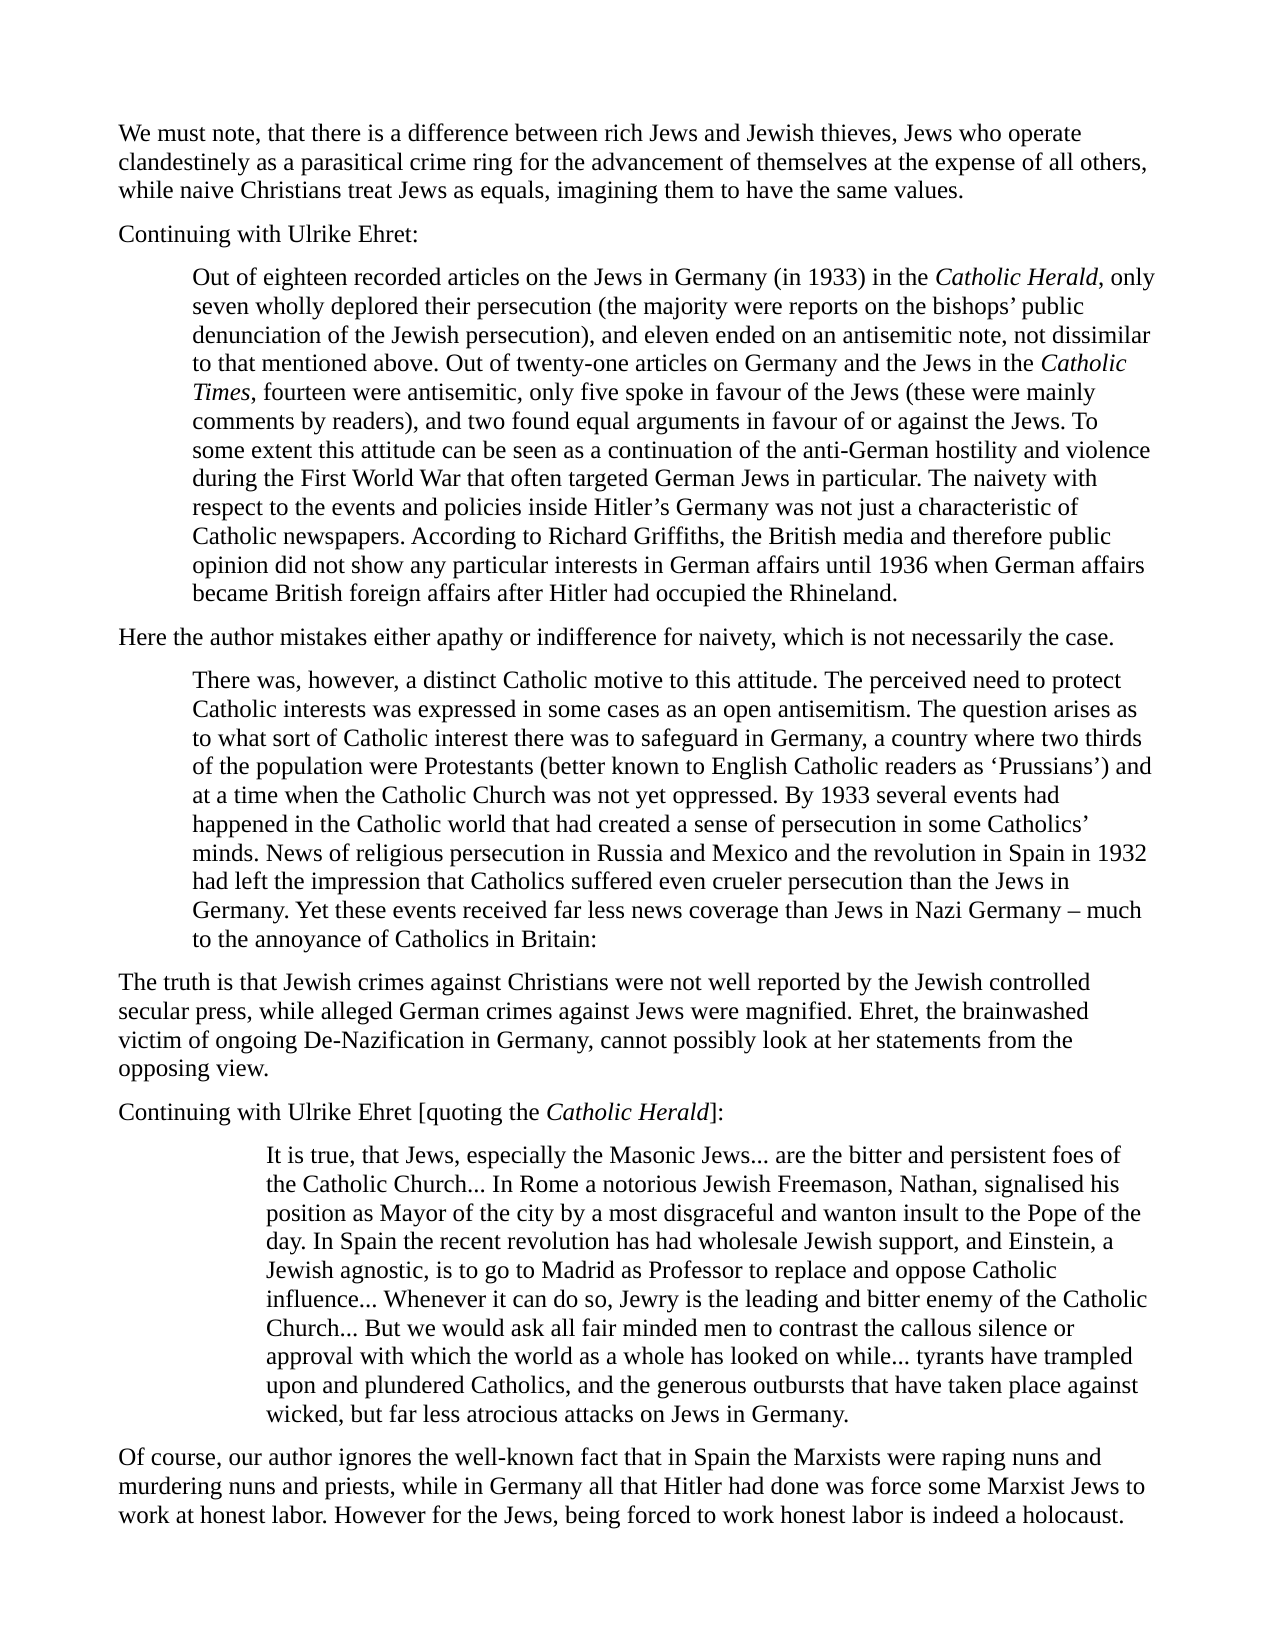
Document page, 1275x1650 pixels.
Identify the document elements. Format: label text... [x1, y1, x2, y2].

text Of course, our author ignores the well-known fact that in Spain the Marxists were raping nuns and murdering nuns and priests, while in Germany all that Hitler had done was force some Marxist Jews to work at honest labor. However for the Jews, being forced to work honest labor is indeed a holocaust. [118, 1442, 1157, 1528]
text The truth is that Jewish crimes against Christians were not well reported by the Jewish controlled secular press, while alleged German crimes against Jews were magnified. Ehret, the brainwashed victim of ongoing De-Nazification in Germany, cannot possibly look at her statements from the opposing view. [118, 967, 1157, 1082]
text Here the author mistakes either apathy or indifference for naivety, which is not necessarily the case. [118, 622, 1157, 651]
text There was, however, a distinct Catholic motive to this attitude. The perceived need to protect Catholic interests was expressed in some cases as an open antisemitism. The question arises as to what sort of Catholic interest there was to safeguard in Germany, a country where two thirds of the population were Protestants (better known to English Catholic readers as ‘Prussians’) and at a time when the Catholic Church was not yet oppressed. By 1933 several events had happened in the Catholic world that had created a sense of persecution in some Catholics’ minds. News of religious persecution in Russia and Mexico and the revolution in Spain in 1932 had left the impression that Catholics suffered even crueler persecution than the Jews in Germany. Yet these events received far less news coverage than Jews in Nazi Germany – much to the annoyance of Catholics in Britain: [192, 665, 1157, 953]
text Continuing with Ulrike Ehret [quoting the Catholic Herald]: [118, 1097, 1157, 1126]
text We must note, that there is a difference between rich Jews and Jewish thieves, Jews who operate clandestinely as a parasitical crime ring for the advancement of themselves at the expense of all others, while naive Christians treat Jews as equals, imagining them to have the same values. [118, 118, 1157, 204]
text It is true, that Jews, especially the Masonic Jews... are the bitter and persistent foes of the Catholic Church... In Rome a notorious Jewish Freemason, Nathan, signalised his position as Mayor of the city by a most disgraceful and wanton insult to the Pope of the day. In Spain the recent revolution has had wholesale Jewish support, and Einstein, a Jewish agnostic, is to go to Madrid as Professor to replace and oppose Catholic influence... Whenever it can do so, Jewry is the leading and bitter enemy of the Catholic Church... But we would ask all fair minded men to contrast the callous silence or approval with which the world as a whole has looked on while... tyrants have trampled upon and plundered Catholics, and the generous outbursts that have taken place against wicked, but far less atrocious attacks on Jews in Germany. [266, 1140, 1157, 1428]
text Out of eighteen recorded articles on the Jews in Germany (in 1933) in the Catholic Herald, only seven wholly deplored their persecution (the majority were reports on the bishops’ public denunciation of the Jewish persecution), and eleven ended on an antisemitic note, not dissimilar to that mentioned above. Out of twenty-one articles on Germany and the Jews in the Catholic Times, fourteen were antisemitic, only five spoke in favour of the Jews (these were mainly comments by readers), and two found equal arguments in favour of or against the Jews. To some extent this attitude can be seen as a continuation of the anti-German hostility and violence during the First World War that often targeted German Jews in particular. The naivety with respect to the events and policies inside Hitler’s Germany was not just a characteristic of Catholic newspapers. According to Richard Griffiths, the British media and therefore public opinion did not show any particular interests in German affairs until 1936 when German affairs became British foreign affairs after Hitler had occupied the Rhineland. [192, 262, 1157, 607]
text Continuing with Ulrike Ehret: [118, 219, 1157, 248]
